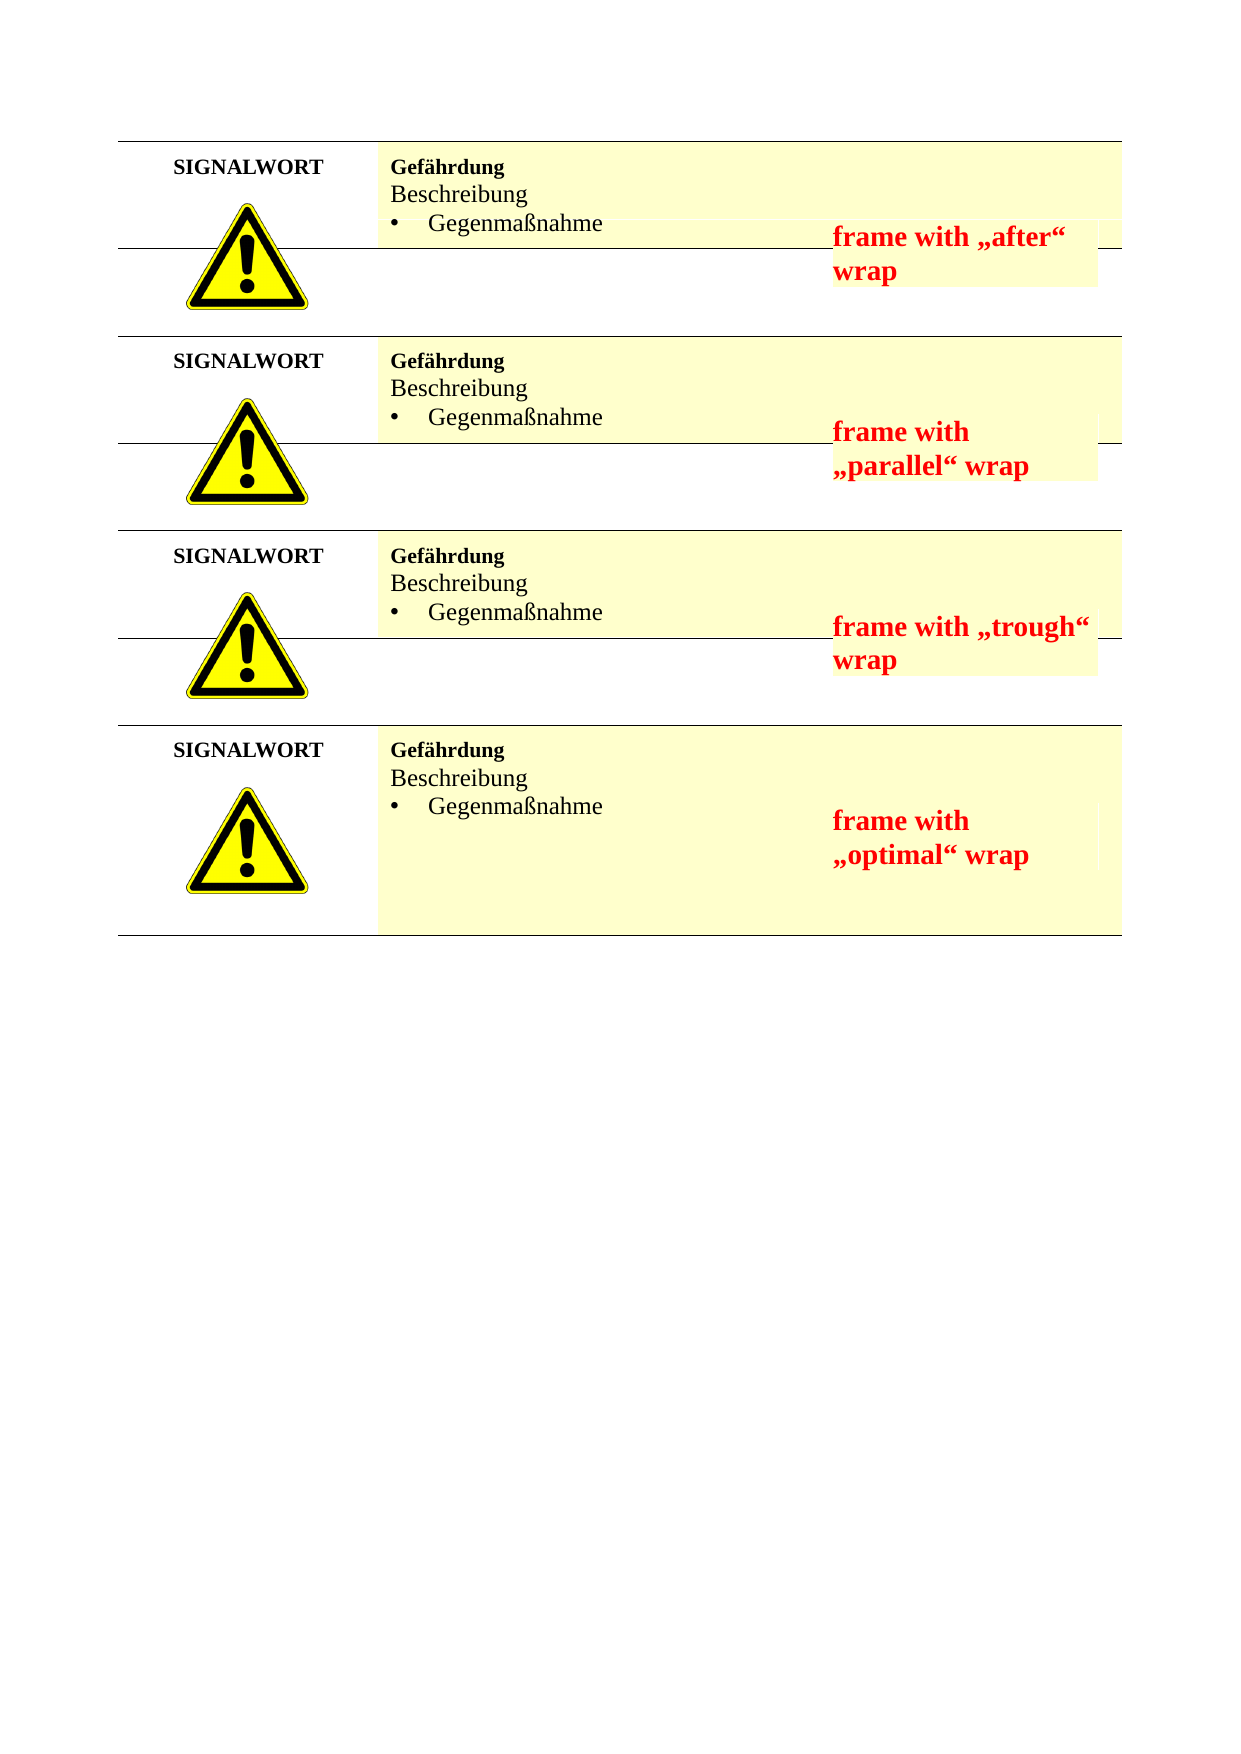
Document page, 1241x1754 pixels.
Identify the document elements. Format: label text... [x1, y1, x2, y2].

table_header Gefährdung Beschreibung Gegenmaßnahme [378, 220, 1098, 287]
table_header Gefährdung Beschreibung Gegenmaßnahme [378, 726, 1122, 935]
table_cell [118, 580, 378, 637]
table_header Gefährdung Beschreibung Gegenmaßnahme [378, 531, 1122, 676]
table_header Signalwort [118, 726, 378, 774]
table_header Gefährdung Beschreibung Gegenmaßnahme [378, 142, 1122, 219]
table_header Signalwort [118, 142, 378, 191]
picture [186, 398, 311, 505]
table_cell [118, 894, 378, 935]
picture [186, 592, 311, 699]
table_header Signalwort [118, 337, 378, 385]
table_cell [118, 385, 378, 443]
table_header Signalwort [118, 531, 378, 580]
table_cell [311, 204, 378, 248]
picture [186, 203, 311, 310]
picture [186, 787, 311, 894]
table_cell [118, 191, 378, 203]
table_cell [118, 775, 378, 893]
table_cell [118, 204, 186, 248]
table_header Gefährdung Beschreibung Gegenmaßnahme [378, 337, 1122, 481]
